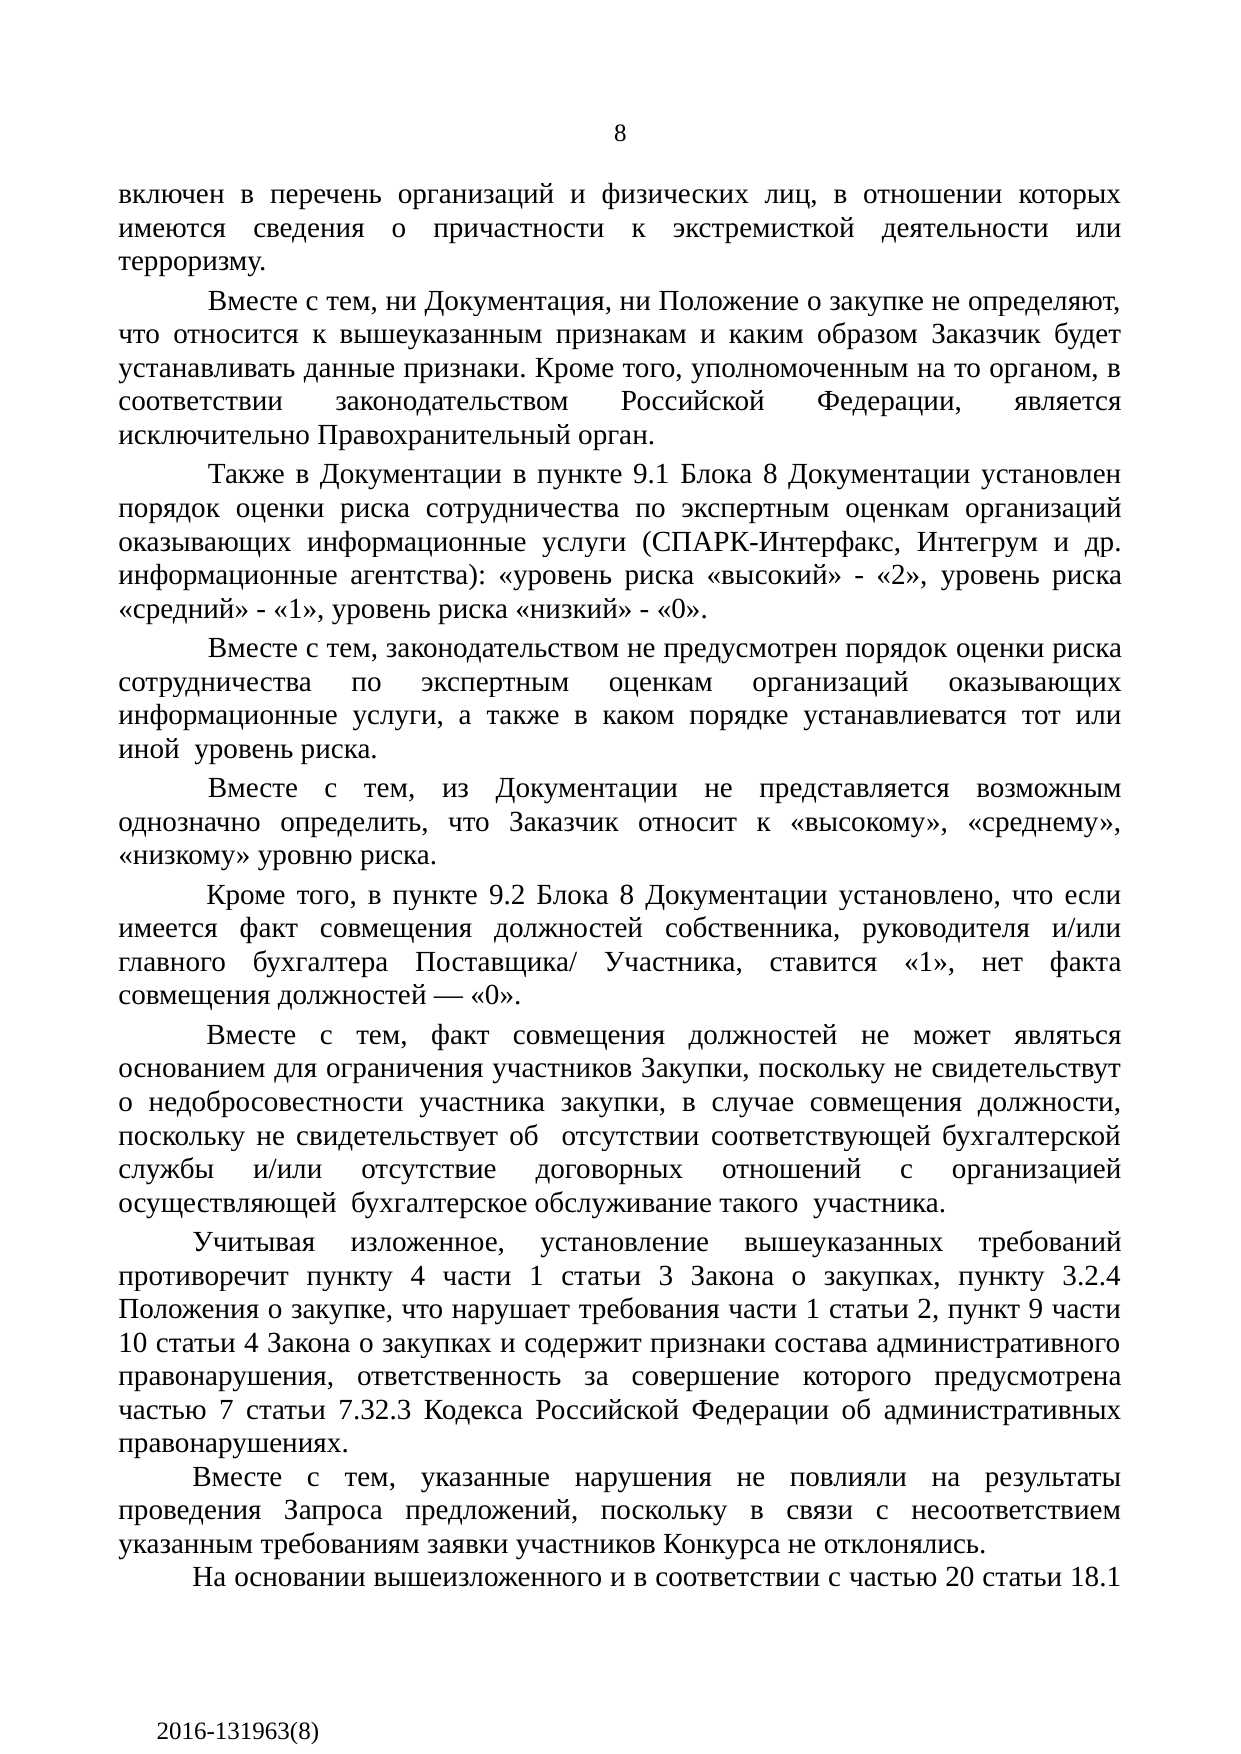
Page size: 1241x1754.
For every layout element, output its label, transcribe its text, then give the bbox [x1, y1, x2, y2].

text Учитывая изложенное, установление вышеуказанных требований противоречит пункту 4 части 1 статьи 3 Закона о закупках, пункту 3.2.4 Положения о закупке, что нарушает требования части 1 статьи 2, пункт 9 части 10 статьи 4 Закона о закупках и содержит признаки состава административного правонарушения, ответственность за совершение которого предусмотрена частью 7 статьи 7.32.3 Кодекса Российской Федерации об административных правонарушениях. [118, 1224, 1122, 1459]
text На основании вышеизложенного и в соответствии с частью 20 статьи 18.1 [118, 1559, 1122, 1593]
text Вместе с тем, факт совмещения должностей не может являться основанием для ограничения участников Закупки, поскольку не свидетельствут о недобросовестности участника закупки, в случае совмещения должности, поскольку не свидетельствует об отсутствии соответствующей бухгалтерской службы и/или отсутствие договорных отношений с организацией осуществляющей бухгалтерское обслуживание такого участника. [118, 1017, 1122, 1218]
text Также в Документации в пункте 9.1 Блока 8 Документации установлен порядок оценки риска сотрудничества по экспертным оценкам организаций оказывающих информационные услуги (СПАРК-Интерфакс, Интегрум и др. информационные агентства): «уровень риска «высокий» - «2», уровень риска «средний» - «1», уровень риска «низкий» - «0». [118, 457, 1122, 624]
text Вместе с тем, указанные нарушения не повлияли на результаты проведения Запроса предложений, поскольку в связи с несоответствием указанным требованиям заявки участников Конкурса не отклонялись. [118, 1459, 1122, 1559]
text Вместе с тем, ни Документация, ни Положение о закупке не определяют, что относится к вышеуказанным признакам и каким образом Заказчик будет устанавливать данные признаки. Кроме того, уполномоченным на то органом, в соответствии законодательством Российской Федерации, является исключительно Правохранительный орган. [118, 283, 1122, 451]
text Вместе с тем, из Документации не представляется возможным однозначно определить, что Заказчик относит к «высокому», «среднему», «низкому» уровню риска. [118, 770, 1122, 871]
text Вместе с тем, законодательством не предусмотрен порядок оценки риска сотрудничества по экспертным оценкам организаций оказывающих информационные услуги, а также в каком порядке устанавлиеватся тот или иной уровень риска. [118, 630, 1122, 764]
text включен в перечень организаций и физических лиц, в отношении которых имеются сведения о причастности к экстремисткой деятельности или терроризму. [118, 176, 1122, 277]
text Кроме того, в пункте 9.2 Блока 8 Документации установлено, что если имеется факт совмещения должностей собственника, руководителя и/или главного бухгалтера Поставщика/ Участника, ставится «1», нет факта совмещения должностей — «0». [118, 877, 1122, 1011]
